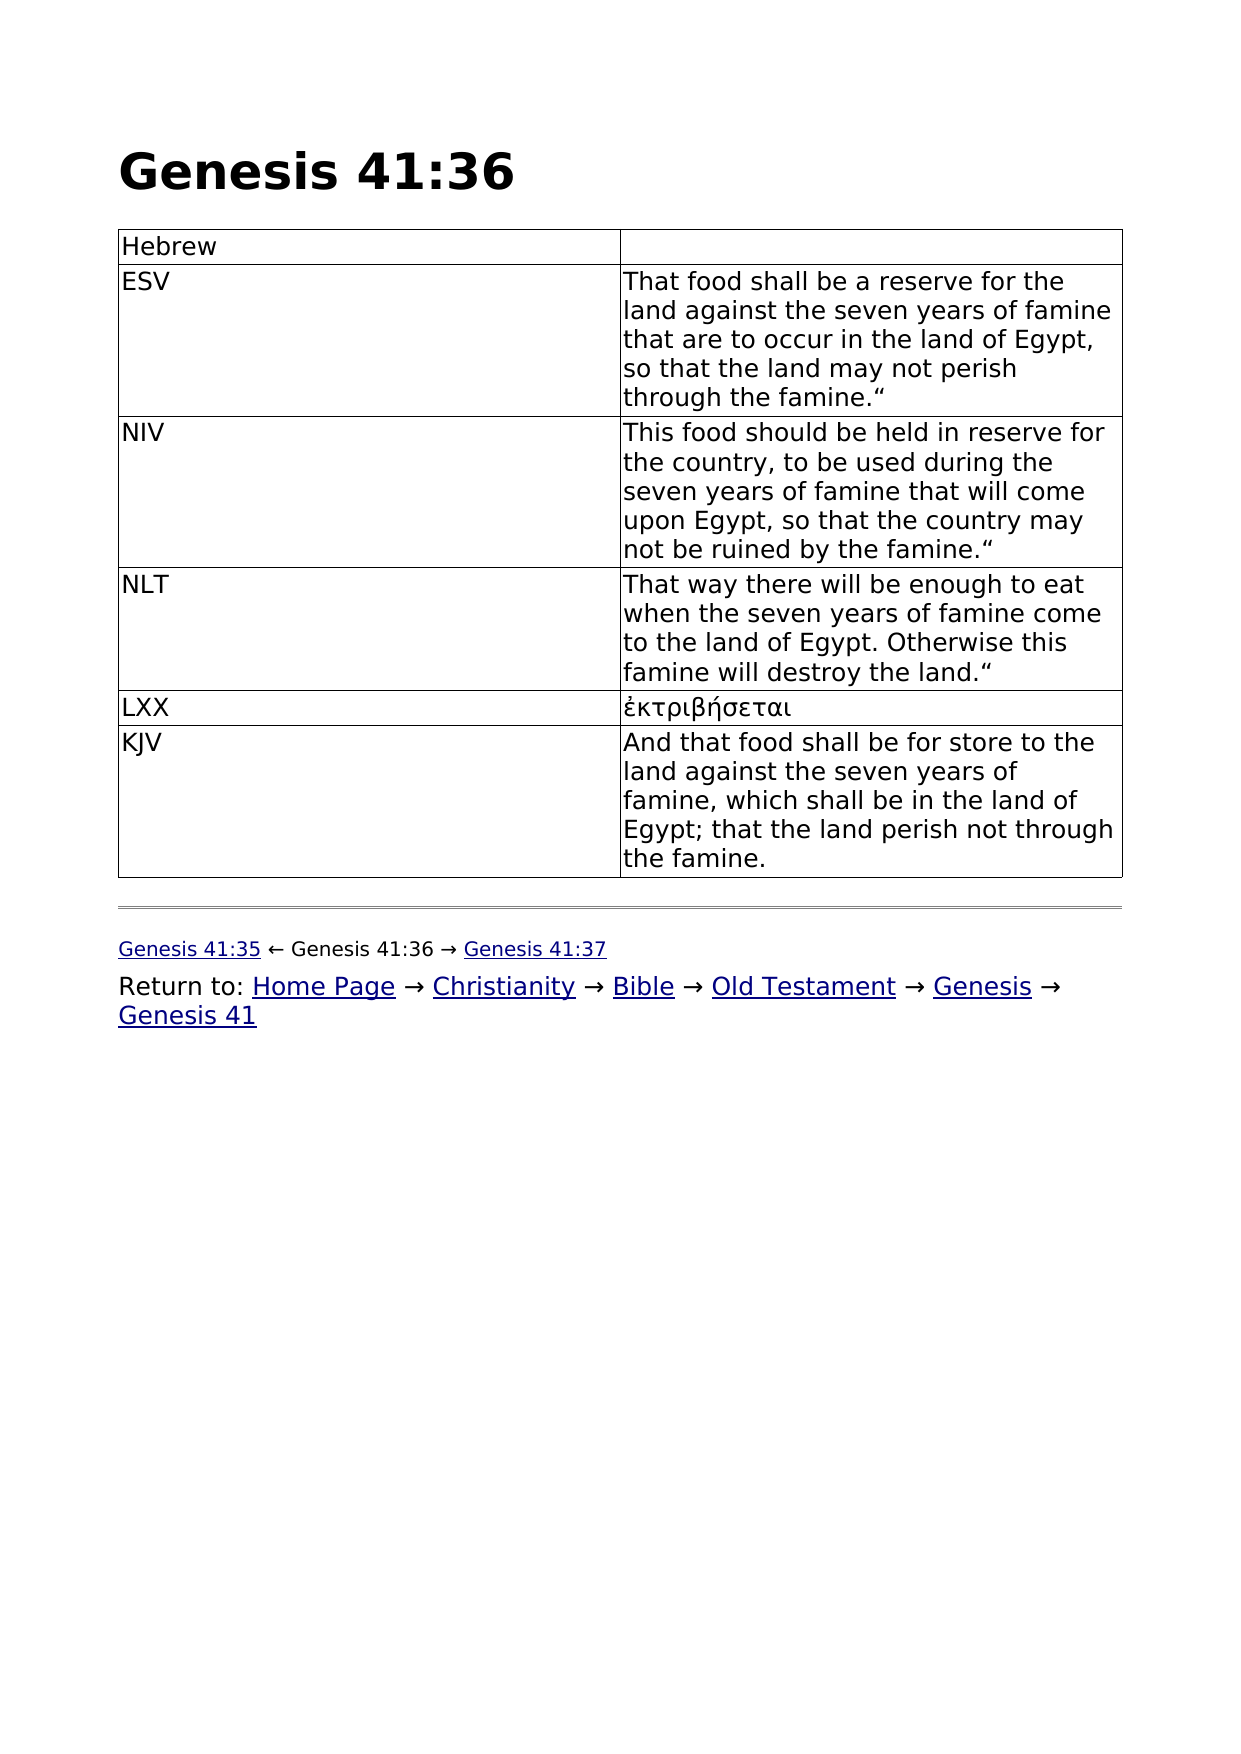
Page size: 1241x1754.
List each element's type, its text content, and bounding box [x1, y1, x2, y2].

table_cell That food shall be a reserve for the land against the seven years of famine that are to occur in the land of Egypt, so that the land may not perish through the famine.“ [621, 265, 1122, 416]
table_cell ἐκτριβήσεται [621, 691, 1122, 725]
table_cell NIV [119, 417, 620, 567]
table_header [621, 230, 1122, 264]
table_cell That way there will be enough to eat when the seven years of famine come to the land of Egypt. Otherwise this famine will destroy the land.“ [621, 568, 1122, 690]
table_header Hebrew [119, 230, 620, 264]
table_cell This food should be held in reserve for the country, to be used during the seven years of famine that will come upon Egypt, so that the country may not be ruined by the famine.“ [621, 417, 1122, 567]
subtitle Genesis 41:36 [118, 143, 1122, 201]
text Genesis 41:35 ← Genesis 41:36 → Genesis 41:37 [118, 938, 1122, 972]
table_cell And that food shall be for store to the land against the seven years of famine, which shall be in the land of Egypt; that the land perish not through the famine. [621, 726, 1122, 877]
table_cell NLT [119, 568, 620, 690]
table_cell KJV [119, 726, 620, 877]
table_cell LXX [119, 691, 620, 725]
text Return to: Home Page → Christianity → Bible → Old Testament → Genesis → Genesis 41 [118, 972, 1122, 1030]
table_cell ESV [119, 265, 620, 416]
